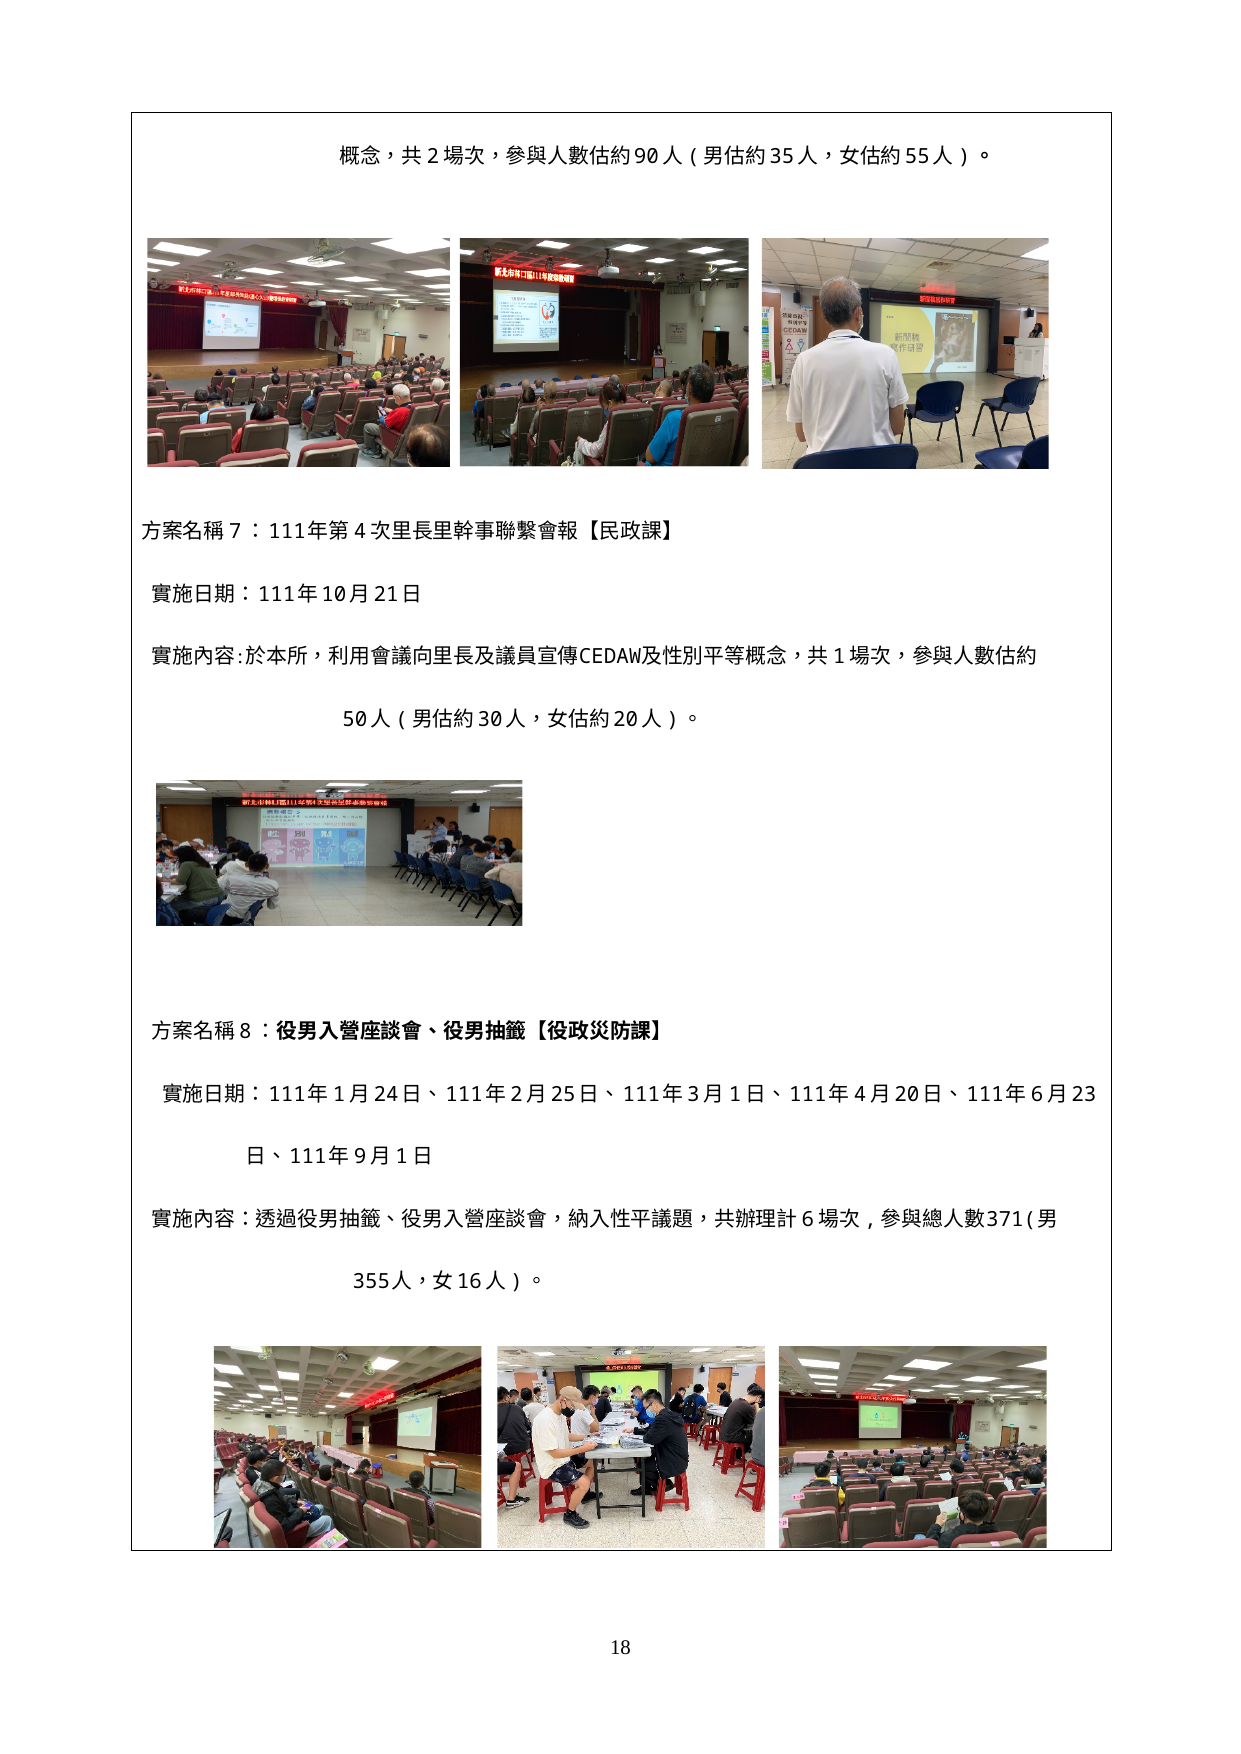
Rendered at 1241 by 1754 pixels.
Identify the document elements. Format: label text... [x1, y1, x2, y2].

table_cell 概念，共2場次，參與人數估約90人(男估約35人，女估約55人)。 方案名稱7：111年第4次里長里幹事聯繫會報【民政課】 實施日期：111年10月21日 實施內容:於本所，利用會議向里長及議員宣傳CEDAW及性別平等概念，共1場次，參與人數估約 50人(男估約30人，女估約20人)。 方案名稱8：役男入營座談會、役男抽籤【役政災防課】 實施日期：111年1月24日、111年2月25日、111年3月1日、111年4月20日、111年6月23日、111年9月1日 實施內容：透過役男抽籤、役男入營座談會，納入性平議題，共辦理計6場次,參與總人數371(男 355人，女16人)。 [132, 113, 1111, 1550]
